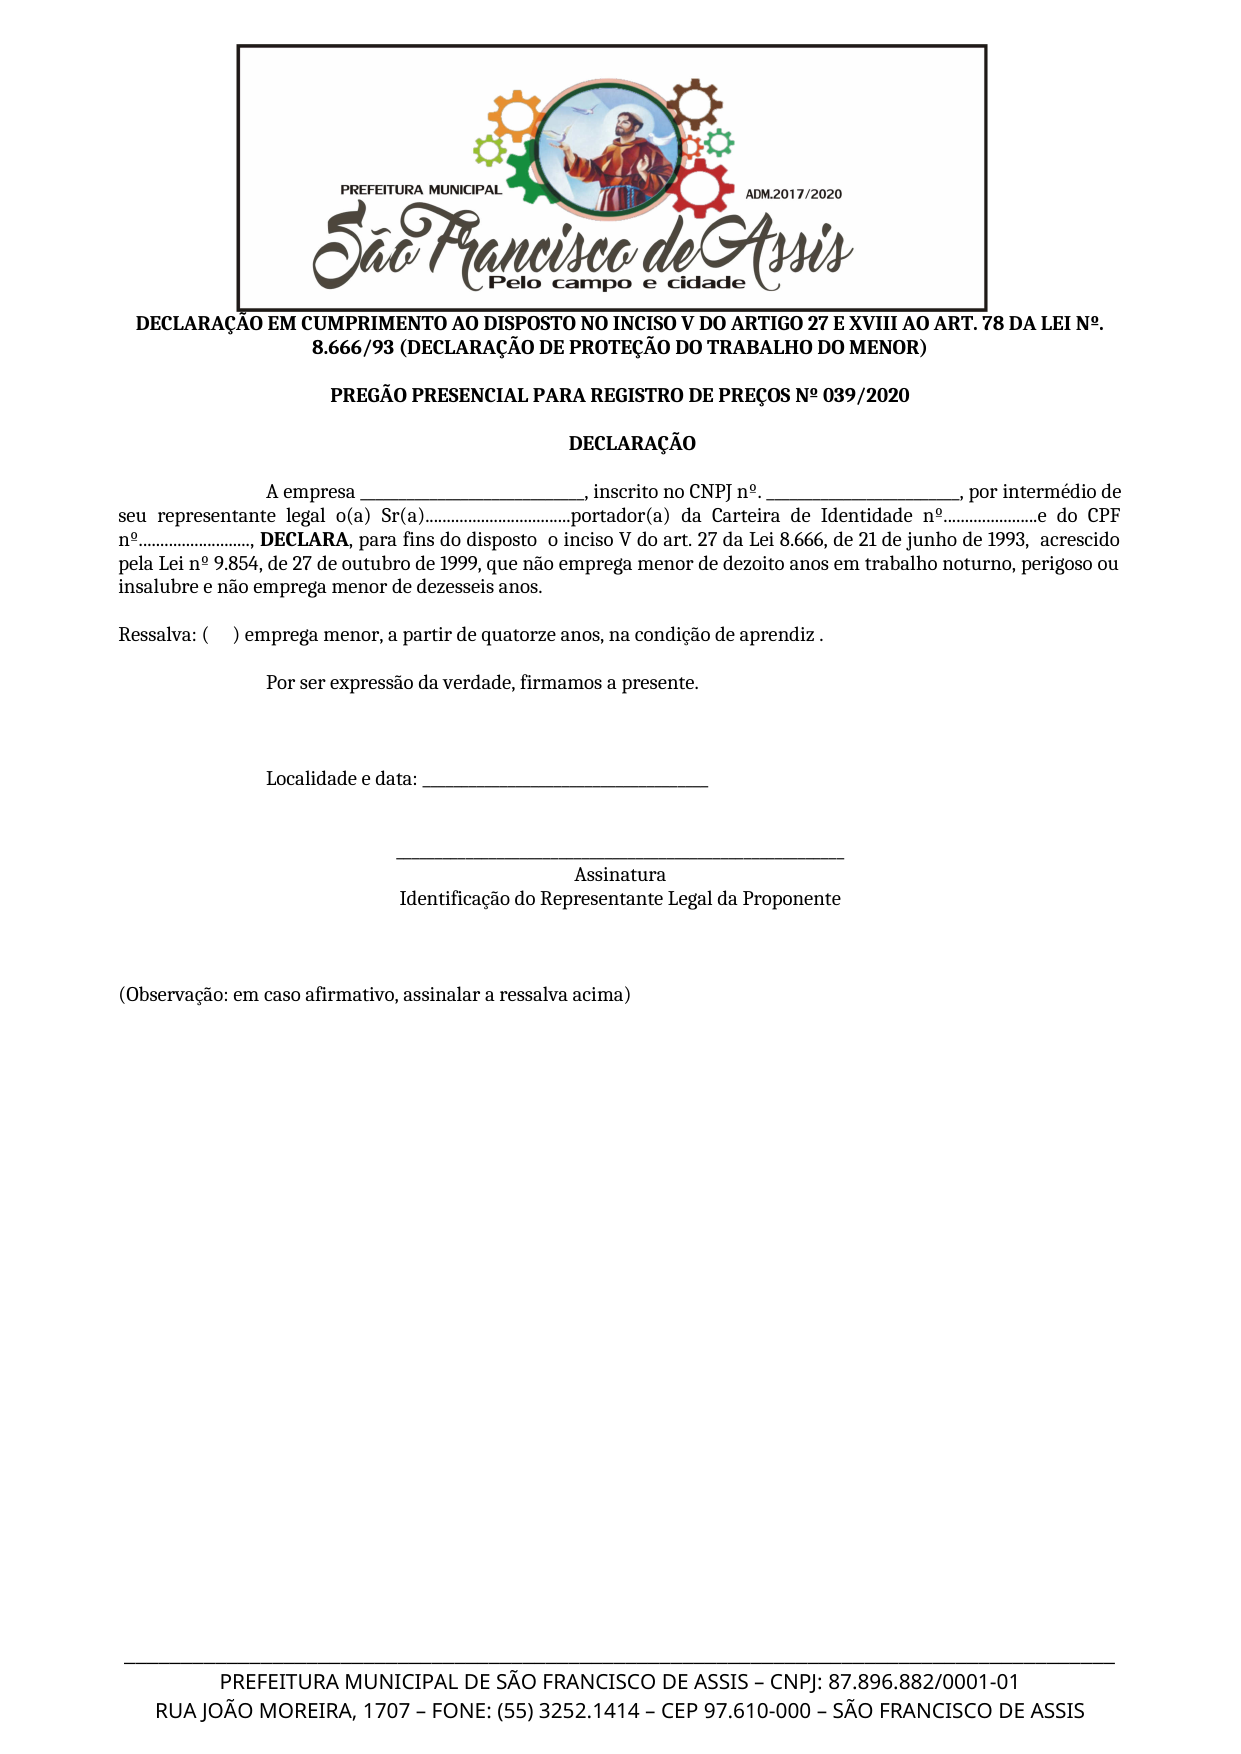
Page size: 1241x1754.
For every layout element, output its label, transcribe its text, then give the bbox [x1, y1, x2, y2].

text PREGÃO PRESENCIAL PARA REGISTRO DE PREÇOS Nº 039/2020 [118, 383, 1122, 407]
text DECLARAÇÃO [118, 431, 1146, 455]
text (Observação: em caso afirmativo, assinalar a ressalva acima) [118, 982, 1122, 1006]
text Ressalva: ( ) emprega menor, a partir de quatorze anos, na condição de aprendiz . [118, 623, 1122, 647]
text DECLARAÇÃO EM CUMPRIMENTO AO DISPOSTO NO INCISO V DO ARTIGO 27 E XVIII AO ART. 78 DA LEI Nº. 8.666/93 (DECLARAÇÃO DE PROTEÇÃO DO TRABALHO DO MENOR) [118, 312, 1122, 359]
text __________________________________________________________ [118, 839, 1122, 863]
text Por ser expressão da verdade, firmamos a presente. [118, 671, 1122, 695]
text A empresa _____________________________, inscrito no CNPJ nº. _________________________, por intermédio de seu representante legal o(a) Sr(a)..................................portador(a) da Carteira de Identidade nº......................e do CPF nº.........................., DECLARA, para fins do disposto o inciso V do art. 27 da Lei 8.666, de 21 de junho de 1993, acrescido pela Lei nº 9.854, de 27 de outubro de 1999, que não emprega menor de dezoito anos em trabalho noturno, perigoso ou insalubre e não emprega menor de dezesseis anos. [118, 479, 1122, 599]
text Identificação do Representante Legal da Proponente [118, 887, 1122, 911]
text Assinatura [118, 863, 1122, 887]
text Localidade e data: _____________________________________ [118, 767, 1122, 791]
